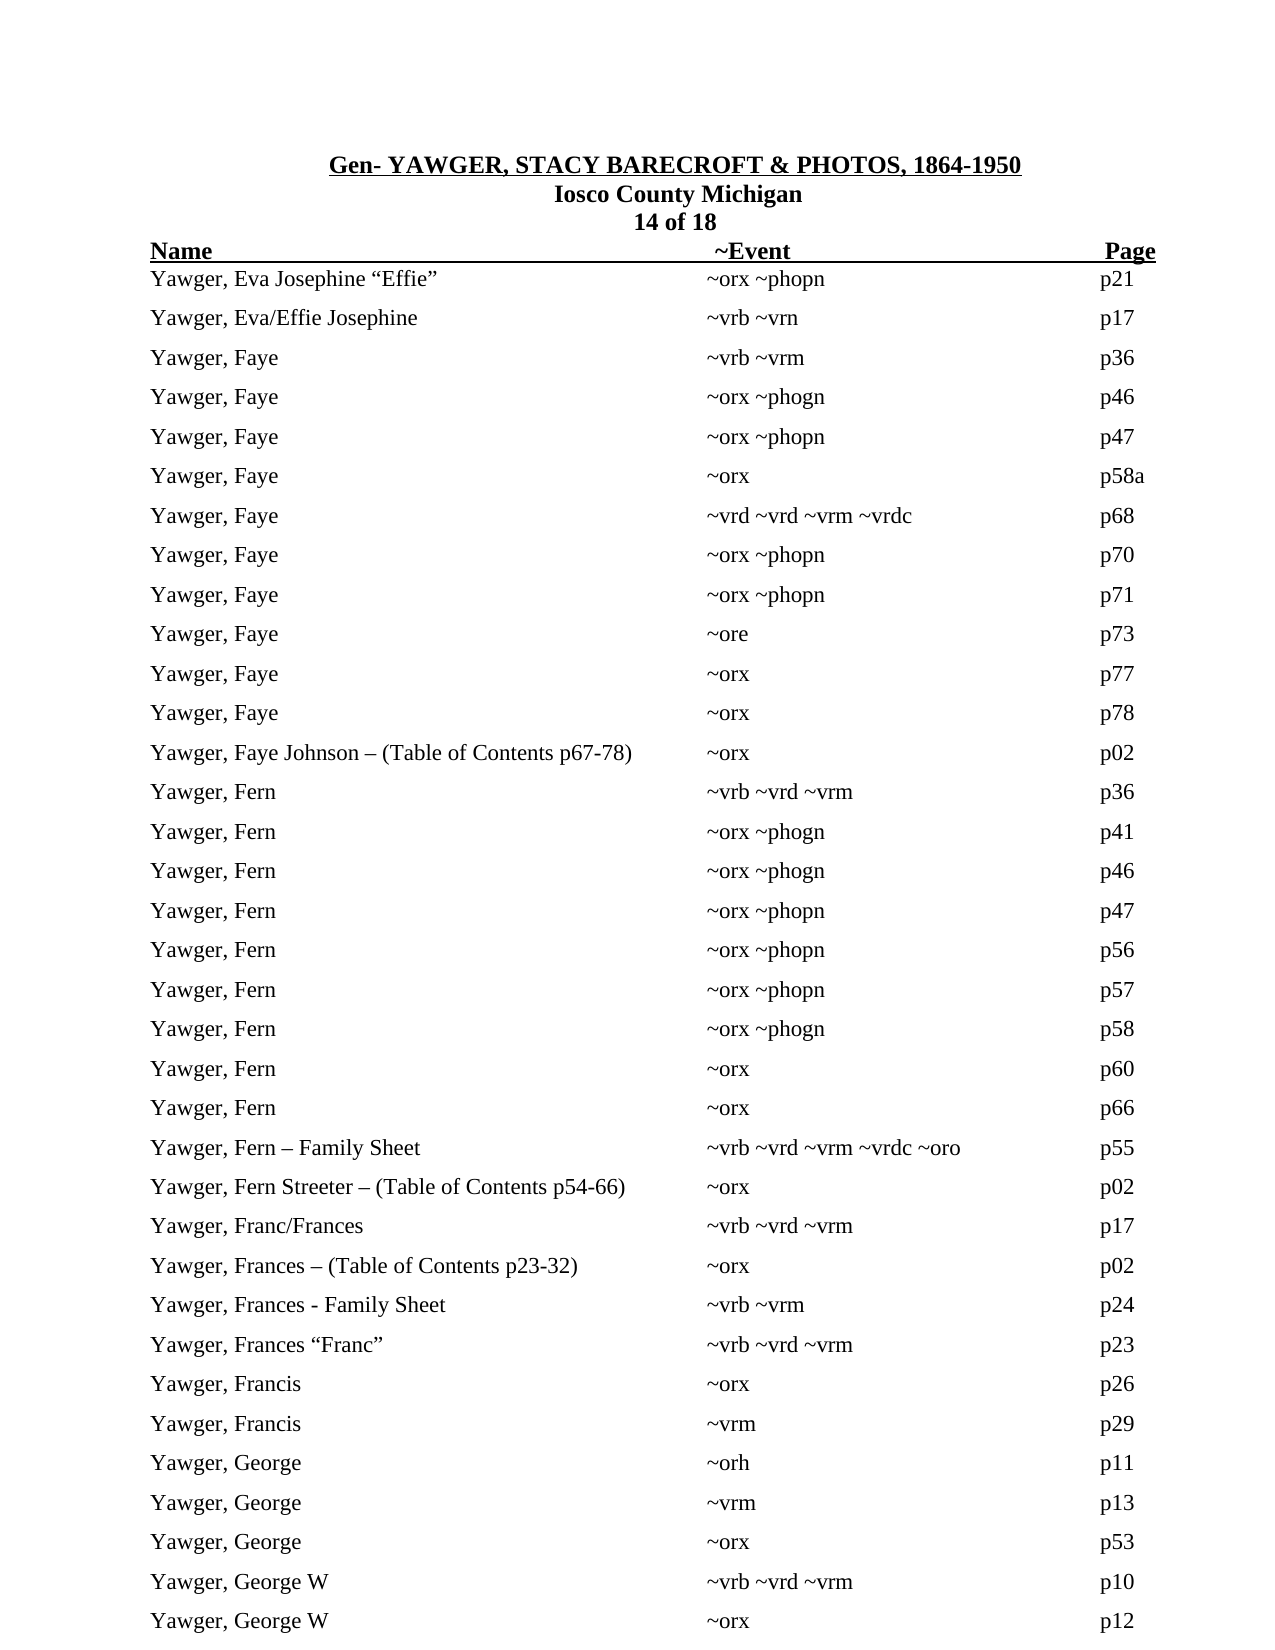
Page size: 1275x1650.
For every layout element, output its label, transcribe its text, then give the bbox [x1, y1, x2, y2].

text Yawger, Faye ~orx p58a [150, 462, 1200, 489]
text Yawger, Franc/Frances ~vrb ~vrd ~vrm p17 [150, 1212, 1200, 1239]
text Yawger, Fern ~orx p60 [150, 1054, 1200, 1081]
text Yawger, Faye ~orx ~phogn p46 [150, 383, 1200, 410]
text Yawger, George W ~orx p12 [150, 1607, 1200, 1634]
text Yawger, Faye ~ore p73 [150, 620, 1200, 647]
text Yawger, Fern ~orx ~phogn p41 [150, 818, 1200, 844]
text Yawger, Fern Streeter – (Table of Contents p54-66) ~orx p02 [150, 1173, 1200, 1199]
text Yawger, Fern ~orx p66 [150, 1094, 1200, 1120]
text Yawger, Faye ~orx ~phopn p47 [150, 423, 1200, 449]
text Yawger, Frances – (Table of Contents p23-32) ~orx p02 [150, 1252, 1200, 1278]
text Yawger, Faye ~orx p78 [150, 699, 1200, 726]
text Yawger, George ~vrm p13 [150, 1489, 1200, 1515]
text Yawger, Fern ~orx ~phopn p47 [150, 897, 1200, 923]
text Yawger, George W ~vrb ~vrd ~vrm p10 [150, 1568, 1200, 1594]
text Yawger, Francis ~orx p26 [150, 1370, 1200, 1397]
text Yawger, Fern ~vrb ~vrd ~vrm p36 [150, 778, 1200, 804]
text Yawger, Frances “Franc” ~vrb ~vrd ~vrm p23 [150, 1331, 1200, 1357]
text Yawger, Frances - Family Sheet ~vrb ~vrm p24 [150, 1291, 1200, 1318]
text Yawger, Faye ~vrb ~vrm p36 [150, 344, 1200, 370]
text Yawger, Fern – Family Sheet ~vrb ~vrd ~vrm ~vrdc ~oro p55 [150, 1133, 1200, 1160]
text Yawger, Fern ~orx ~phogn p46 [150, 857, 1200, 883]
text Yawger, Faye ~orx ~phopn p71 [150, 581, 1200, 607]
text Yawger, Fern ~orx ~phogn p58 [150, 1015, 1200, 1041]
text Yawger, George ~orx p53 [150, 1528, 1200, 1555]
text Yawger, Fern ~orx ~phopn p57 [150, 976, 1200, 1002]
text Yawger, Faye ~vrd ~vrd ~vrm ~vrdc p68 [150, 502, 1200, 528]
text Yawger, George ~orh p11 [150, 1449, 1200, 1476]
text Yawger, Faye Johnson – (Table of Contents p67-78) ~orx p02 [150, 739, 1200, 765]
text Yawger, Francis ~vrm p29 [150, 1410, 1200, 1436]
text Yawger, Faye ~orx ~phopn p70 [150, 541, 1200, 568]
text Yawger, Fern ~orx ~phopn p56 [150, 936, 1200, 962]
text Yawger, Eva/Effie Josephine ~vrb ~vrn p17 [150, 304, 1200, 331]
text Yawger, Faye ~orx p77 [150, 660, 1200, 686]
text Yawger, Eva Josephine “Effie” ~orx ~phopn p21 [150, 265, 1200, 291]
